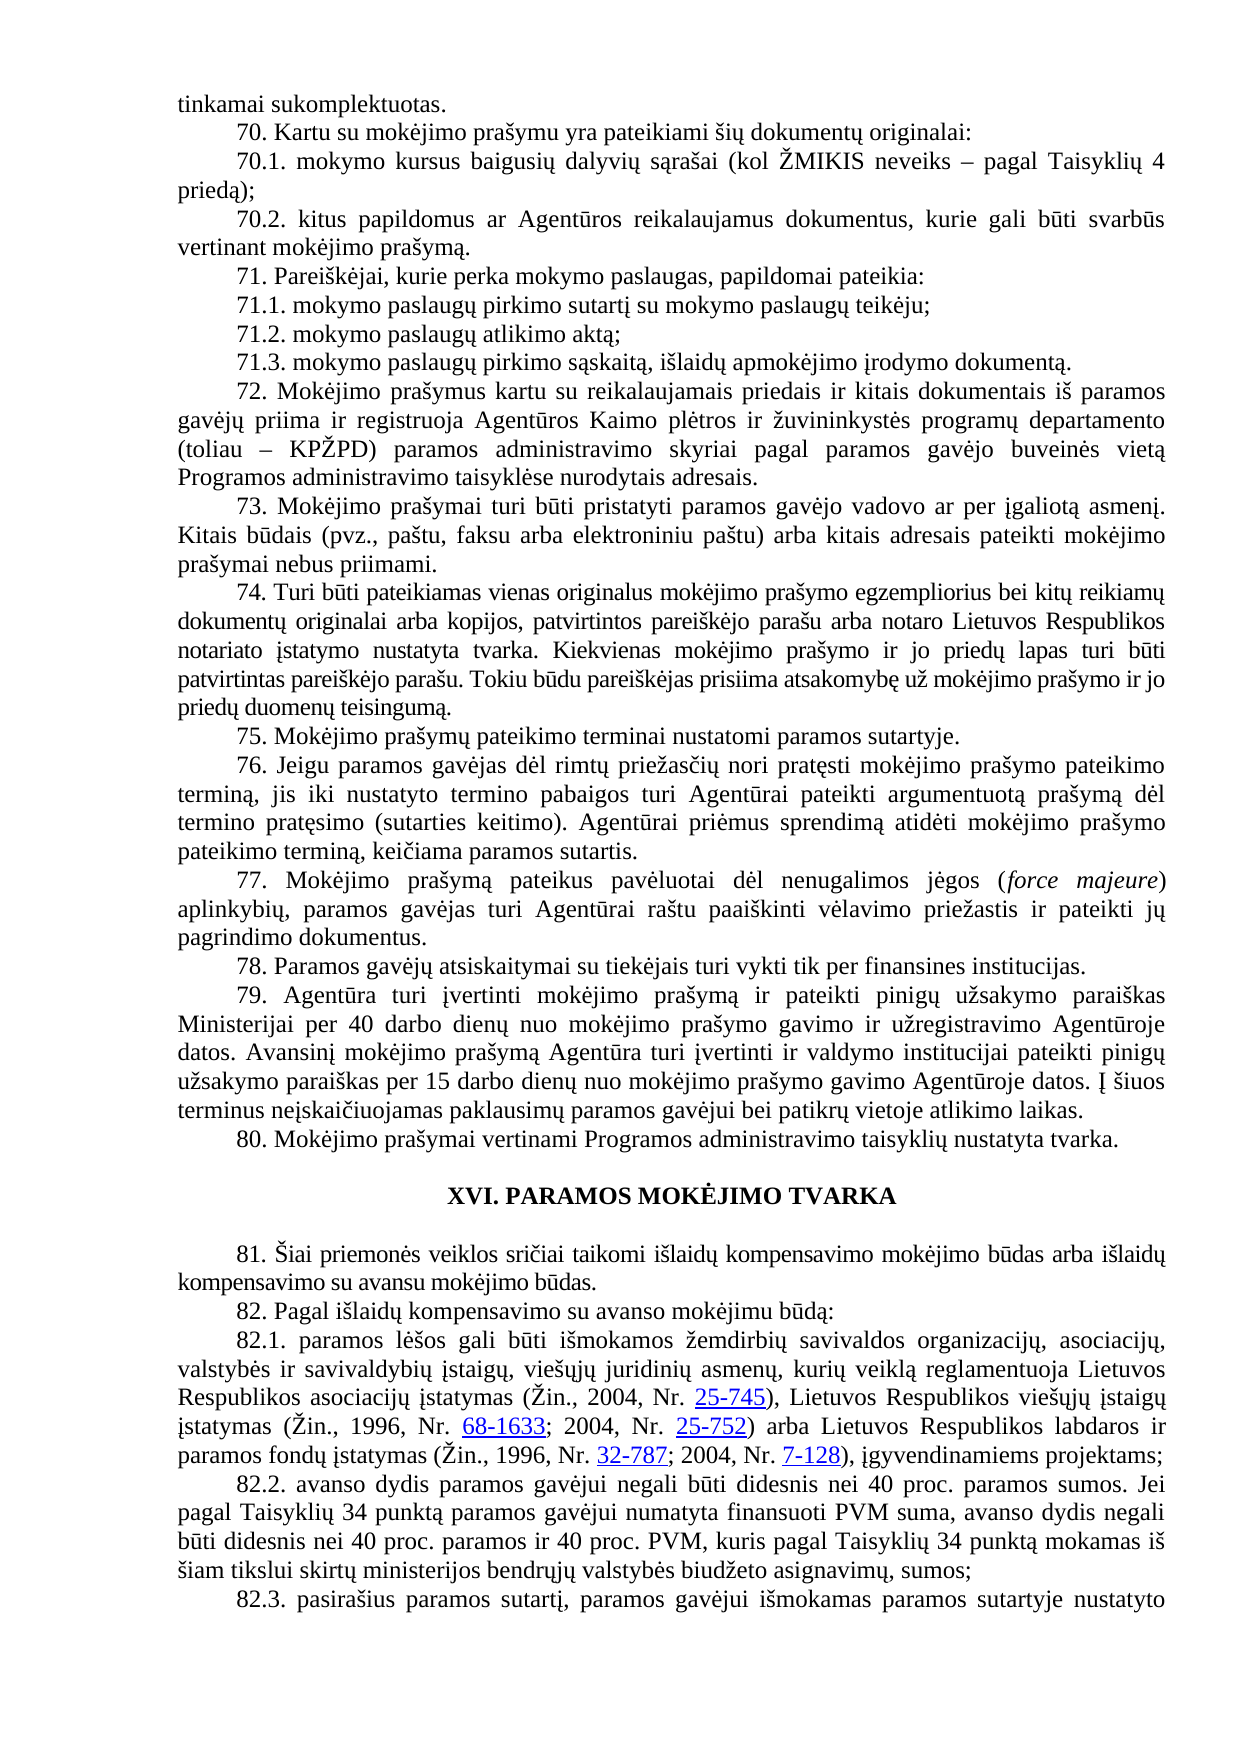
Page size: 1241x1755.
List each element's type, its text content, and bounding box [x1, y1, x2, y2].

text 76. Jeigu paramos gavėjas dėl rimtų priežasčių nori pratęsti mokėjimo prašymo pateikimo terminą, jis iki nustatyto termino pabaigos turi Agentūrai pateikti argumentuotą prašymą dėl termino pratęsimo (sutarties keitimo). Agentūrai priėmus sprendimą atidėti mokėjimo prašymo pateikimo terminą, keičiama paramos sutartis. [177, 750, 1166, 865]
text 71.1. mokymo paslaugų pirkimo sutartį su mokymo paslaugų teikėju; [177, 290, 1166, 319]
text 71.2. mokymo paslaugų atlikimo aktą; [177, 319, 1166, 347]
text 70. Kartu su mokėjimo prašymu yra pateikiami šių dokumentų originalai: [177, 117, 1166, 146]
text 71. Pareiškėjai, kurie perka mokymo paslaugas, papildomai pateikia: [177, 261, 1166, 290]
text 74. Turi būti pateikiamas vienas originalus mokėjimo prašymo egzempliorius bei kitų reikiamų dokumentų originalai arba kopijos, patvirtintos pareiškėjo parašu arba notaro Lietuvos Respublikos notariato įstatymo nustatyta tvarka. Kiekvienas mokėjimo prašymo ir jo priedų lapas turi būti patvirtintas pareiškėjo parašu. Tokiu būdu pareiškėjas prisiima atsakomybę už mokėjimo prašymo ir jo priedų duomenų teisingumą. [177, 577, 1166, 721]
text 72. Mokėjimo prašymus kartu su reikalaujamais priedais ir kitais dokumentais iš paramos gavėjų priima ir registruoja Agentūros Kaimo plėtros ir žuvininkystės programų departamento (toliau – KPŽPD) paramos administravimo skyriai pagal paramos gavėjo buveinės vietą Programos administravimo taisyklėse nurodytais adresais. [177, 376, 1166, 491]
text 81. Šiai priemonės veiklos sričiai taikomi išlaidų kompensavimo mokėjimo būdas arba išlaidų kompensavimo su avansu mokėjimo būdas. [177, 1239, 1166, 1296]
text 70.2. kitus papildomus ar Agentūros reikalaujamus dokumentus, kurie gali būti svarbūs vertinant mokėjimo prašymą. [177, 204, 1166, 261]
text 78. Paramos gavėjų atsiskaitymai su tiekėjais turi vykti tik per finansines institucijas. [177, 951, 1166, 980]
text 80. Mokėjimo prašymai vertinami Programos administravimo taisyklių nustatyta tvarka. [177, 1124, 1166, 1152]
text 79. Agentūra turi įvertinti mokėjimo prašymą ir pateikti pinigų užsakymo paraiškas Ministerijai per 40 darbo dienų nuo mokėjimo prašymo gavimo ir užregistravimo Agentūroje datos. Avansinį mokėjimo prašymą Agentūra turi įvertinti ir valdymo institucijai pateikti pinigų užsakymo paraiškas per 15 darbo dienų nuo mokėjimo prašymo gavimo Agentūroje datos. Į šiuos terminus neįskaičiuojamas paklausimų paramos gavėjui bei patikrų vietoje atlikimo laikas. [177, 980, 1166, 1124]
text 82.1. paramos lėšos gali būti išmokamos žemdirbių savivaldos organizacijų, asociacijų, valstybės ir savivaldybių įstaigų, viešųjų juridinių asmenų, kurių veiklą reglamentuoja Lietuvos Respublikos asociacijų įstatymas (Žin., 2004, Nr. 25-745), Lietuvos Respublikos viešųjų įstaigų įstatymas (Žin., 1996, Nr. 68-1633; 2004, Nr. 25-752) arba Lietuvos Respublikos labdaros ir paramos fondų įstatymas (Žin., 1996, Nr. 32-787; 2004, Nr. 7-128), įgyvendinamiems projektams; [177, 1325, 1166, 1469]
text XVI. PARAMOS MOKĖJIMO TVARKA [177, 1181, 1166, 1210]
text 73. Mokėjimo prašymai turi būti pristatyti paramos gavėjo vadovo ar per įgaliotą asmenį. Kitais būdais (pvz., paštu, faksu arba elektroniniu paštu) arba kitais adresais pateikti mokėjimo prašymai nebus priimami. [177, 491, 1166, 577]
text 77. Mokėjimo prašymą pateikus pavėluotai dėl nenugalimos jėgos (force majeure) aplinkybių, paramos gavėjas turi Agentūrai raštu paaiškinti vėlavimo priežastis ir pateikti jų pagrindimo dokumentus. [177, 865, 1166, 951]
text 70.1. mokymo kursus baigusių dalyvių sąrašai (kol ŽMIKIS neveiks – pagal Taisyklių 4 priedą); [177, 146, 1166, 204]
text 82.2. avanso dydis paramos gavėjui negali būti didesnis nei 40 proc. paramos sumos. Jei pagal Taisyklių 34 punktą paramos gavėjui numatyta finansuoti PVM suma, avanso dydis negali būti didesnis nei 40 proc. paramos ir 40 proc. PVM, kuris pagal Taisyklių 34 punktą mokamas iš šiam tikslui skirtų ministerijos bendrųjų valstybės biudžeto asignavimų, sumos; [177, 1469, 1166, 1584]
text 71.3. mokymo paslaugų pirkimo sąskaitą, išlaidų apmokėjimo įrodymo dokumentą. [177, 347, 1166, 376]
text 75. Mokėjimo prašymų pateikimo terminai nustatomi paramos sutartyje. [177, 721, 1166, 750]
text 82. Pagal išlaidų kompensavimo su avanso mokėjimu būdą: [177, 1296, 1166, 1325]
text 82.3. pasirašius paramos sutartį, paramos gavėjui išmokamas paramos sutartyje nustatyto [177, 1584, 1166, 1612]
text tinkamai sukomplektuotas. [177, 89, 1166, 117]
